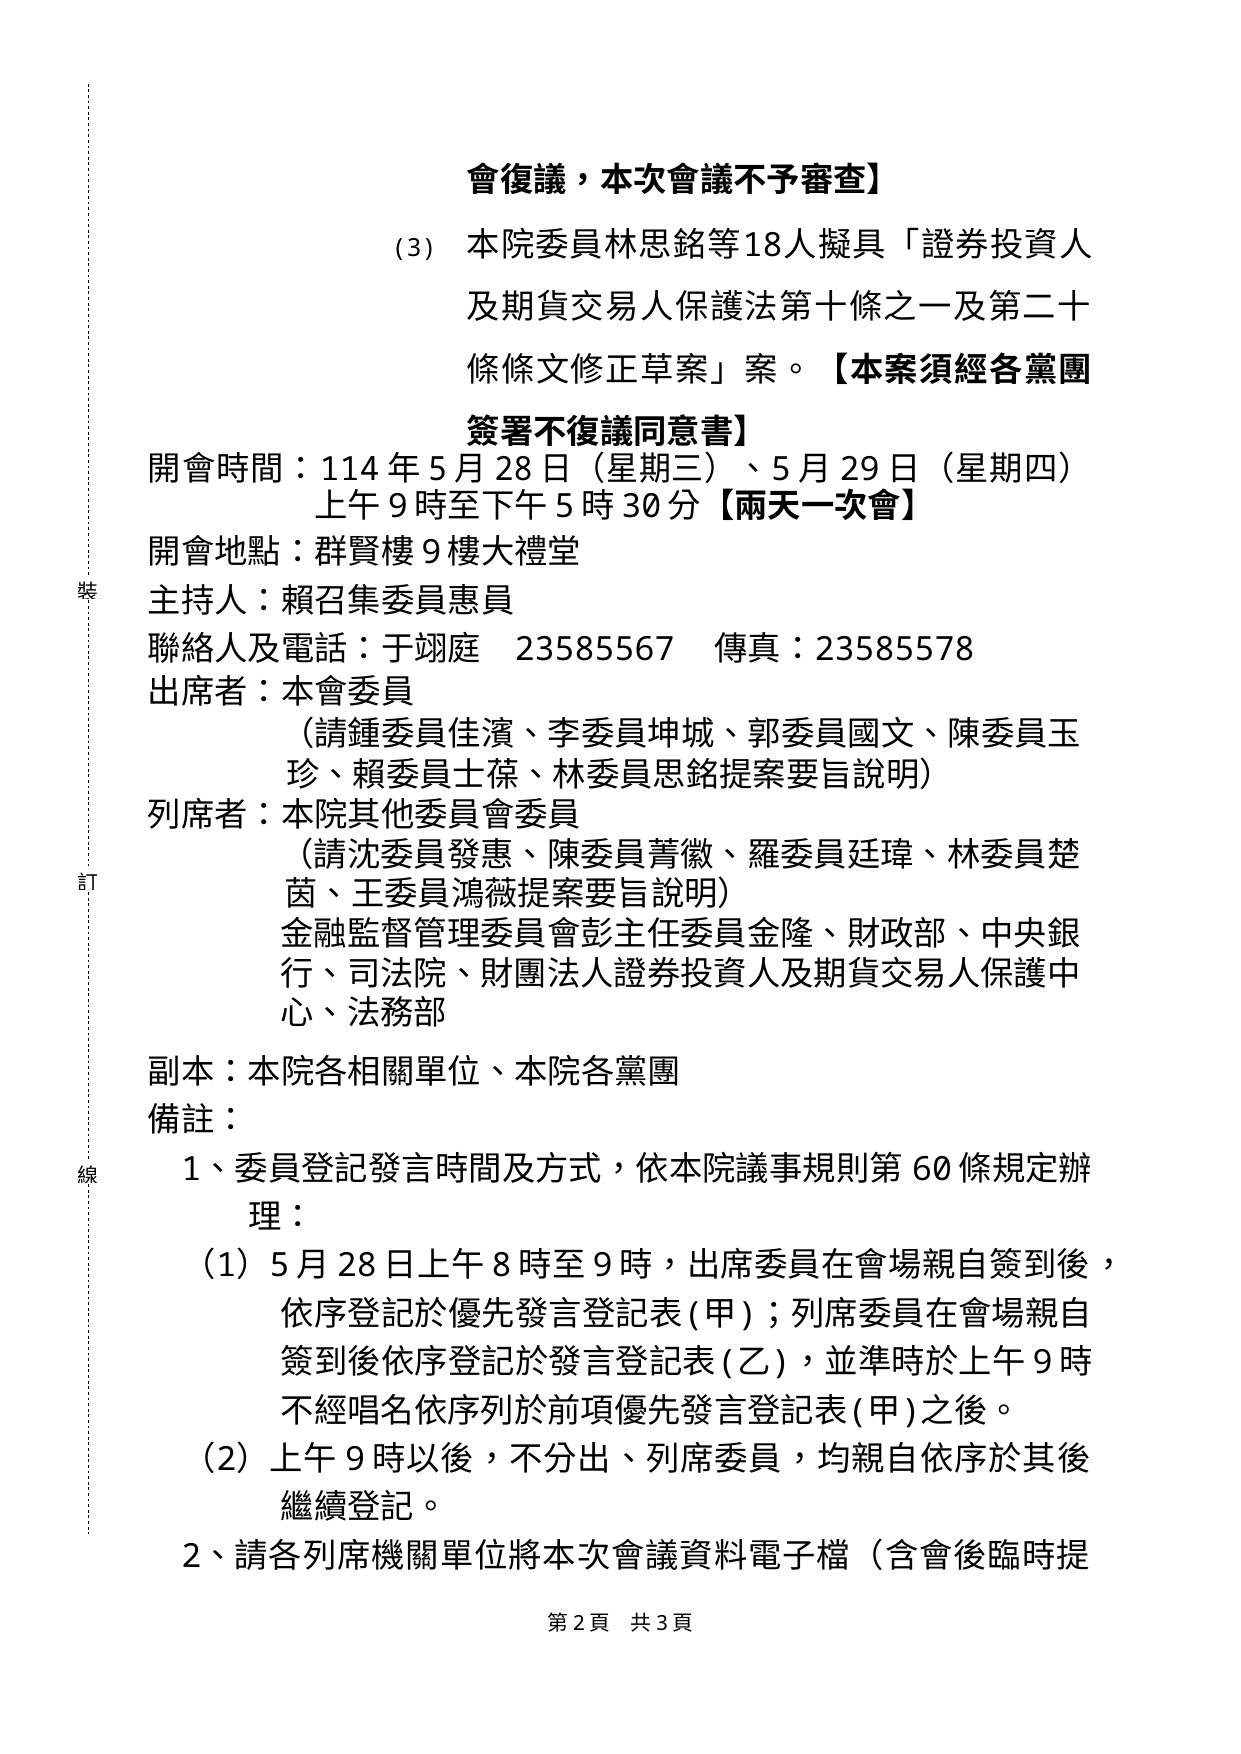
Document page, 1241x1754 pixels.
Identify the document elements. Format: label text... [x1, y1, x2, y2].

list 上午9時以後，不分出、列席委員，均親自依序於其後繼續登記。 [183, 1432, 1092, 1528]
text 開會時間：114年5月28日（星期三）、5月29日（星期四）上午9時至下午5時30分【兩天一次會】 [148, 450, 1092, 525]
text （請鍾委員佳濱、李委員坤城、郭委員國文、陳委員玉珍、賴委員士葆、林委員思銘提案要旨說明） [281, 712, 1092, 795]
text （請沈委員發惠、陳委員菁徽、羅委員廷瑋、林委員楚茵、王委員鴻薇提案要旨說明） [280, 834, 1092, 914]
list 請各列席機關單位將本次會議資料電子檔（含會後臨時提 [181, 1528, 1092, 1577]
text 開會地點：群賢樓9樓大禮堂 [148, 525, 1092, 573]
list 5月28日上午8時至9時，出席委員在會場親自簽到後，依序登記於優先發言登記表(甲)；列席委員在會場親自簽到後依序登記於發言登記表(乙)，並準時於上午9時不經唱名依序列於前項優先發言登記表(甲)之後。 [183, 1238, 1092, 1432]
text 金融監督管理委員會彭主任委員金隆、財政部、中央銀行、司法院、財團法人證券投資人及期貨交易人保護中心、法務部 [280, 914, 1092, 1032]
text 出席者：本會委員 [148, 670, 1092, 712]
text 主持人：賴召集委員惠員 [148, 573, 1092, 622]
text 列席者：本院其他委員會委員 [148, 795, 1092, 834]
text 聯絡人及電話：于翊庭 23585567 傳真：23585578 [148, 622, 1092, 670]
list 本院委員林思銘等18人擬具「證券投資人及期貨交易人保護法第十條之一及第二十條條文修正草案」案。【本案須經各黨團簽署不復議同意書】 [391, 200, 1092, 450]
text 備註： [148, 1093, 1092, 1141]
list 會復議，本次會議不予審查】 [391, 158, 1092, 200]
list 委員登記發言時間及方式，依本院議事規則第60條規定辦理： [181, 1141, 1092, 1238]
text 副本：本院各相關單位、本院各黨團 [148, 1045, 1092, 1093]
